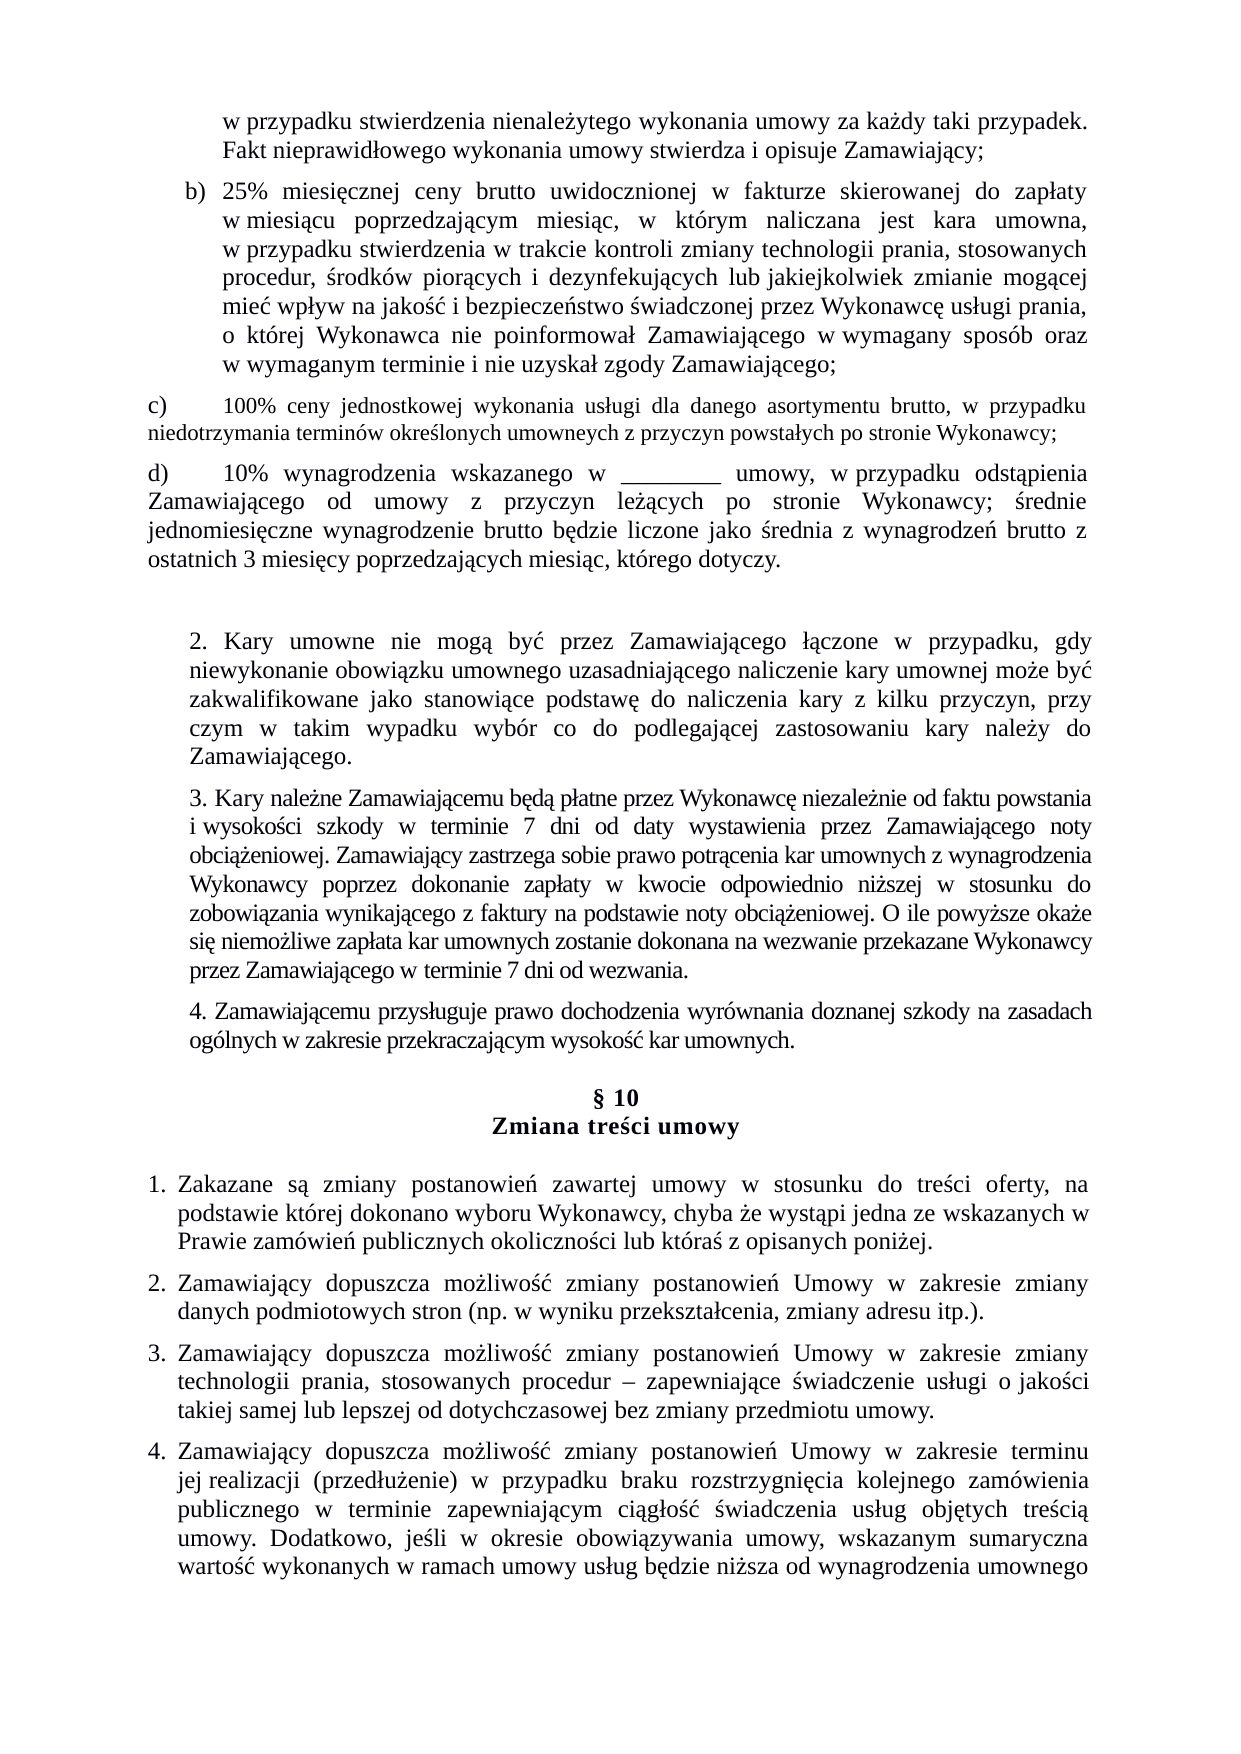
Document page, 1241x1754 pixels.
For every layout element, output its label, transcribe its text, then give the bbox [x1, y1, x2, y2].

list w przypadku stwierdzenia nienależytego wykonania umowy za każdy taki przypadek. Fakt nieprawidłowego wykonania umowy stwierdza i opisuje Zamawiający; [185, 106, 1088, 164]
list Zamawiający dopuszcza możliwość zmiany postanowień Umowy w zakresie zmiany danych podmiotowych stron (np. w wyniku przekształcenia, zmiany adresu itp.). [148, 1268, 1089, 1325]
list Zamawiający dopuszcza możliwość zmiany postanowień Umowy w zakresie zmiany technologii prania, stosowanych procedur – zapewniające świadczenie usługi o jakości takiej samej lub lepszej od dotychczasowej bez zmiany przedmiotu umowy. [148, 1338, 1089, 1424]
list 25% miesięcznej ceny brutto uwidocznionej w fakturze skierowanej do zapłaty w miesiącu poprzedzającym miesiąc, w którym naliczana jest kara umowna, w przypadku stwierdzenia w trakcie kontroli zmiany technologii prania, stosowanych procedur, środków piorących i dezynfekujących lub jakiejkolwiek zmianie mogącej mieć wpływ na jakość i bezpieczeństwo świadczonej przez Wykonawcę usługi prania, o której Wykonawca nie poinformował Zamawiającego w wymagany sposób oraz w wymaganym terminie i nie uzyskał zgody Zamawiającego; [185, 176, 1088, 377]
list 3. Kary należne Zamawiającemu będą płatne przez Wykonawcę niezależnie od faktu powstania i wysokości szkody w terminie 7 dni od daty wystawienia przez Zamawiającego noty obciążeniowej. Zamawiający zastrzega sobie prawo potrącenia kar umownych z wynagrodzenia Wykonawcy poprzez dokonanie zapłaty w kwocie odpowiednio niższej w stosunku do zobowiązania wynikającego z faktury na podstawie noty obciążeniowej. O ile powyższe okaże się niemożliwe zapłata kar umownych zostanie dokonana na wezwanie przekazane Wykonawcy przez Zamawiającego w terminie 7 dni od wezwania. [152, 783, 1092, 984]
list 4. Zamawiającemu przysługuje prawo dochodzenia wyrównania doznanej szkody na zasadach ogólnych w zakresie przekraczającym wysokość kar umownych. [152, 996, 1092, 1054]
text Zmiana treści umowy [148, 1111, 1083, 1140]
list 10% wynagrodzenia wskazanego w ________ umowy, w przypadku odstąpienia Zamawiającego od umowy z przyczyn leżących po stronie Wykonawcy; średnie jednomiesięczne wynagrodzenie brutto będzie liczone jako średnia z wynagrodzeń brutto z ostatnich 3 miesięcy poprzedzających miesiąc, którego dotyczy. [148, 458, 1087, 573]
list Zamawiający dopuszcza możliwość zmiany postanowień Umowy w zakresie terminu jej realizacji (przedłużenie) w przypadku braku rozstrzygnięcia kolejnego zamówienia publicznego w terminie zapewniającym ciągłość świadczenia usług objętych treścią umowy. Dodatkowo, jeśli w okresie obowiązywania umowy, wskazanym sumaryczna wartość wykonanych w ramach umowy usług będzie niższa od wynagrodzenia umownego [148, 1436, 1089, 1580]
list 100% ceny jednostkowej wykonania usługi dla danego asortymentu brutto, w przypadku niedotrzymania terminów określonych umowneych z przyczyn powstałych po stronie Wykonawcy; [148, 390, 1087, 445]
list Zakazane są zmiany postanowień zawartej umowy w stosunku do treści oferty, na podstawie której dokonano wyboru Wykonawcy, chyba że wystąpi jedna ze wskazanych w Prawie zamówień publicznych okoliczności lub któraś z opisanych poniżej. [148, 1169, 1089, 1255]
list 2. Kary umowne nie mogą być przez Zamawiającego łączone w przypadku, gdy niewykonanie obowiązku umownego uzasadniającego naliczenie kary umownej może być zakwalifikowane jako stanowiące podstawę do naliczenia kary z kilku przyczyn, przy czym w takim wypadku wybór co do podlegającej zastosowaniu kary należy do Zamawiającego. [152, 626, 1092, 770]
text § 10 [148, 1083, 1083, 1111]
